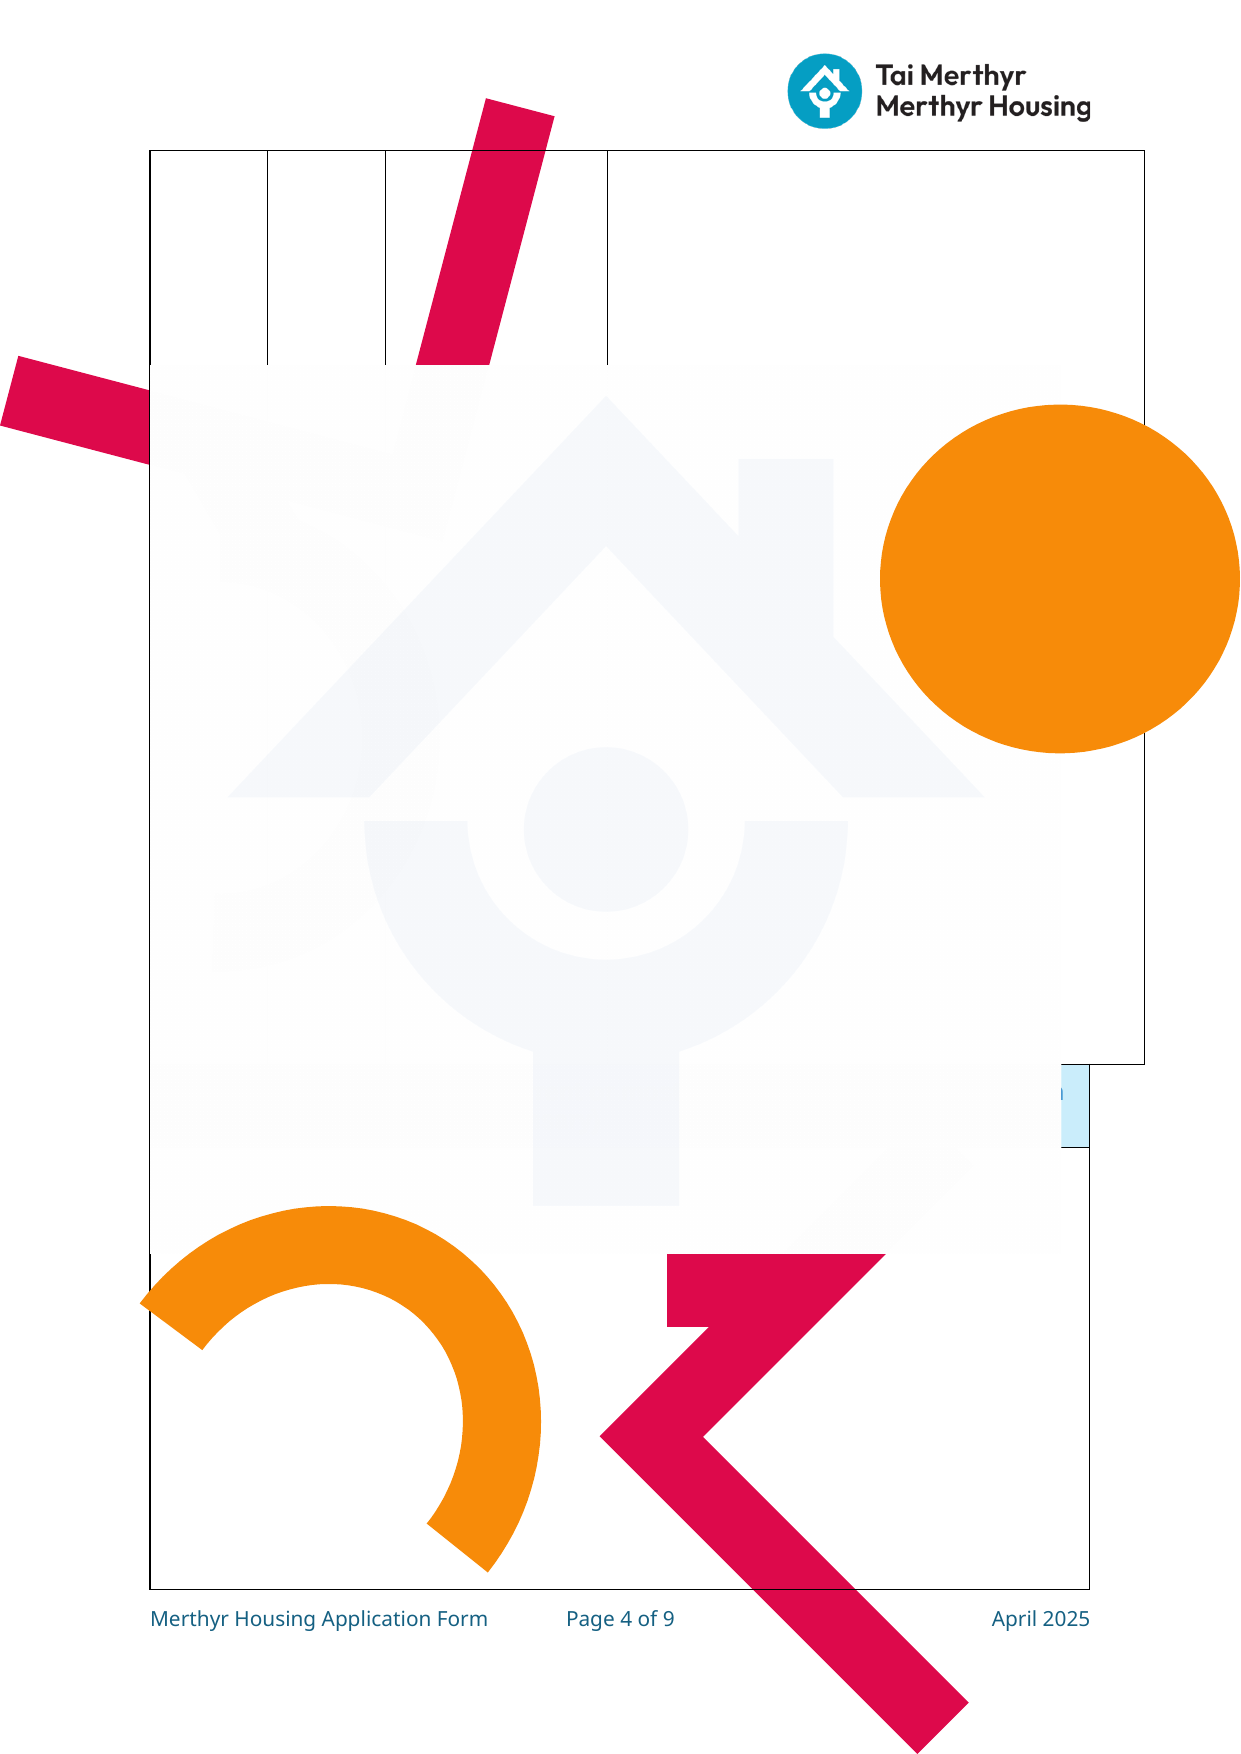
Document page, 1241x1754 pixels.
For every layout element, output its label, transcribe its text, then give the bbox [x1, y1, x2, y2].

table_cell [704, 1148, 1089, 1589]
table_cell [151, 151, 267, 365]
table_cell [608, 151, 1144, 424]
table_cell [1062, 734, 1144, 1063]
table_cell [268, 151, 385, 365]
table_cell [1090, 1147, 1145, 1589]
table_cell [151, 1254, 751, 1589]
table_cell [1090, 1065, 1145, 1147]
table_cell [151, 1254, 187, 1288]
table_cell [386, 151, 471, 365]
table_cell Summary of duties in current or most recent post (please continue on separate sheet(s) if necessary) [1062, 1065, 1089, 1147]
table_cell [490, 151, 607, 365]
